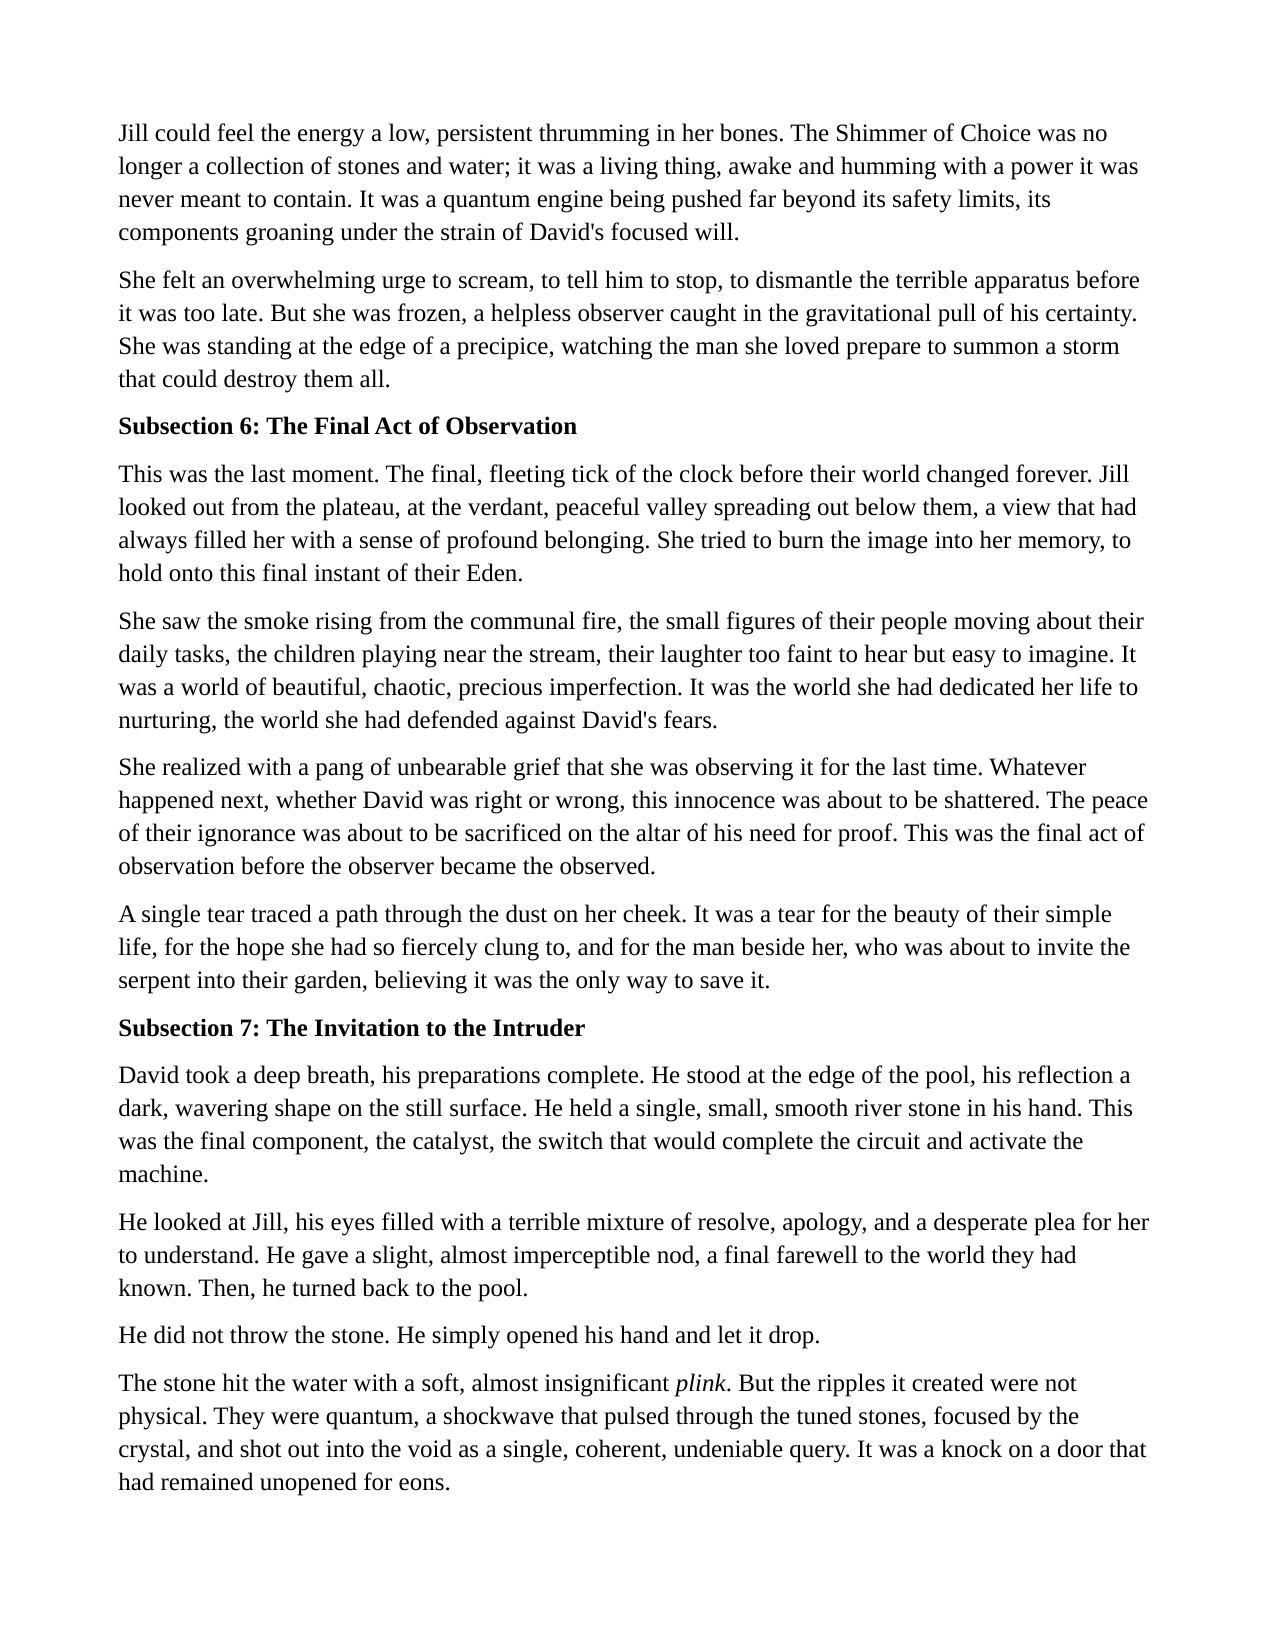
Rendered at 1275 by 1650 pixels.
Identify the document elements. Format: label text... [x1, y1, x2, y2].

text Subsection 6: The Final Act of Observation [118, 411, 1157, 440]
text The stone hit the water with a soft, almost insignificant plink. But the ripples it created were not physical. They were quantum, a shockwave that pulsed through the tuned stones, focused by the crystal, and shot out into the void as a single, coherent, undeniable query. It was a knock on a door that had remained unopened for eons. [118, 1368, 1157, 1496]
text Subsection 7: The Invitation to the Intruder [118, 1013, 1157, 1041]
text She realized with a pang of unbearable grief that she was observing it for the last time. Whatever happened next, whether David was right or wrong, this innocence was about to be shattered. The peace of their ignorance was about to be sacrificed on the altar of his need for proof. This was the final act of observation before the observer became the observed. [118, 752, 1157, 880]
text He looked at Jill, his eyes filled with a terrible mixture of resolve, apology, and a desperate plea for her to understand. He gave a slight, almost imperceptible nod, a final farewell to the world they had known. Then, he turned back to the pool. [118, 1207, 1157, 1302]
text A single tear traced a path through the dust on her cheek. It was a tear for the beauty of their simple life, for the hope she had so fiercely clung to, and for the man beside her, who was about to invite the serpent into their garden, believing it was the only way to save it. [118, 899, 1157, 994]
text David took a deep breath, his preparations complete. He stood at the edge of the pool, his reflection a dark, wavering shape on the still surface. He held a single, small, smooth river stone in his hand. This was the final component, the catalyst, the switch that would complete the circuit and activate the machine. [118, 1060, 1157, 1188]
text She saw the smoke rising from the communal fire, the small figures of their people moving about their daily tasks, the children playing near the stream, their laughter too faint to hear but easy to imagine. It was a world of beautiful, chaotic, precious imperfection. It was the world she had dedicated her life to nurturing, the world she had defended against David's fears. [118, 606, 1157, 733]
text This was the last moment. The final, fleeting tick of the clock before their world changed forever. Jill looked out from the plateau, at the verdant, peaceful valley spreading out below them, a view that had always filled her with a sense of profound belonging. She tried to burn the image into her memory, to hold onto this final instant of their Eden. [118, 459, 1157, 587]
text Jill could feel the energy a low, persistent thrumming in her bones. The Shimmer of Choice was no longer a collection of stones and water; it was a living thing, awake and humming with a power it was never meant to contain. It was a quantum engine being pushed far beyond its safety limits, its components groaning under the strain of David's focused will. [118, 118, 1157, 246]
text She felt an overwhelming urge to scream, to tell him to stop, to dismantle the terrible apparatus before it was too late. But she was frozen, a helpless observer caught in the gravitational pull of his certainty. She was standing at the edge of a precipice, watching the man she loved prepare to summon a storm that could destroy them all. [118, 265, 1157, 393]
text He did not throw the stone. He simply opened his hand and let it drop. [118, 1321, 1157, 1349]
